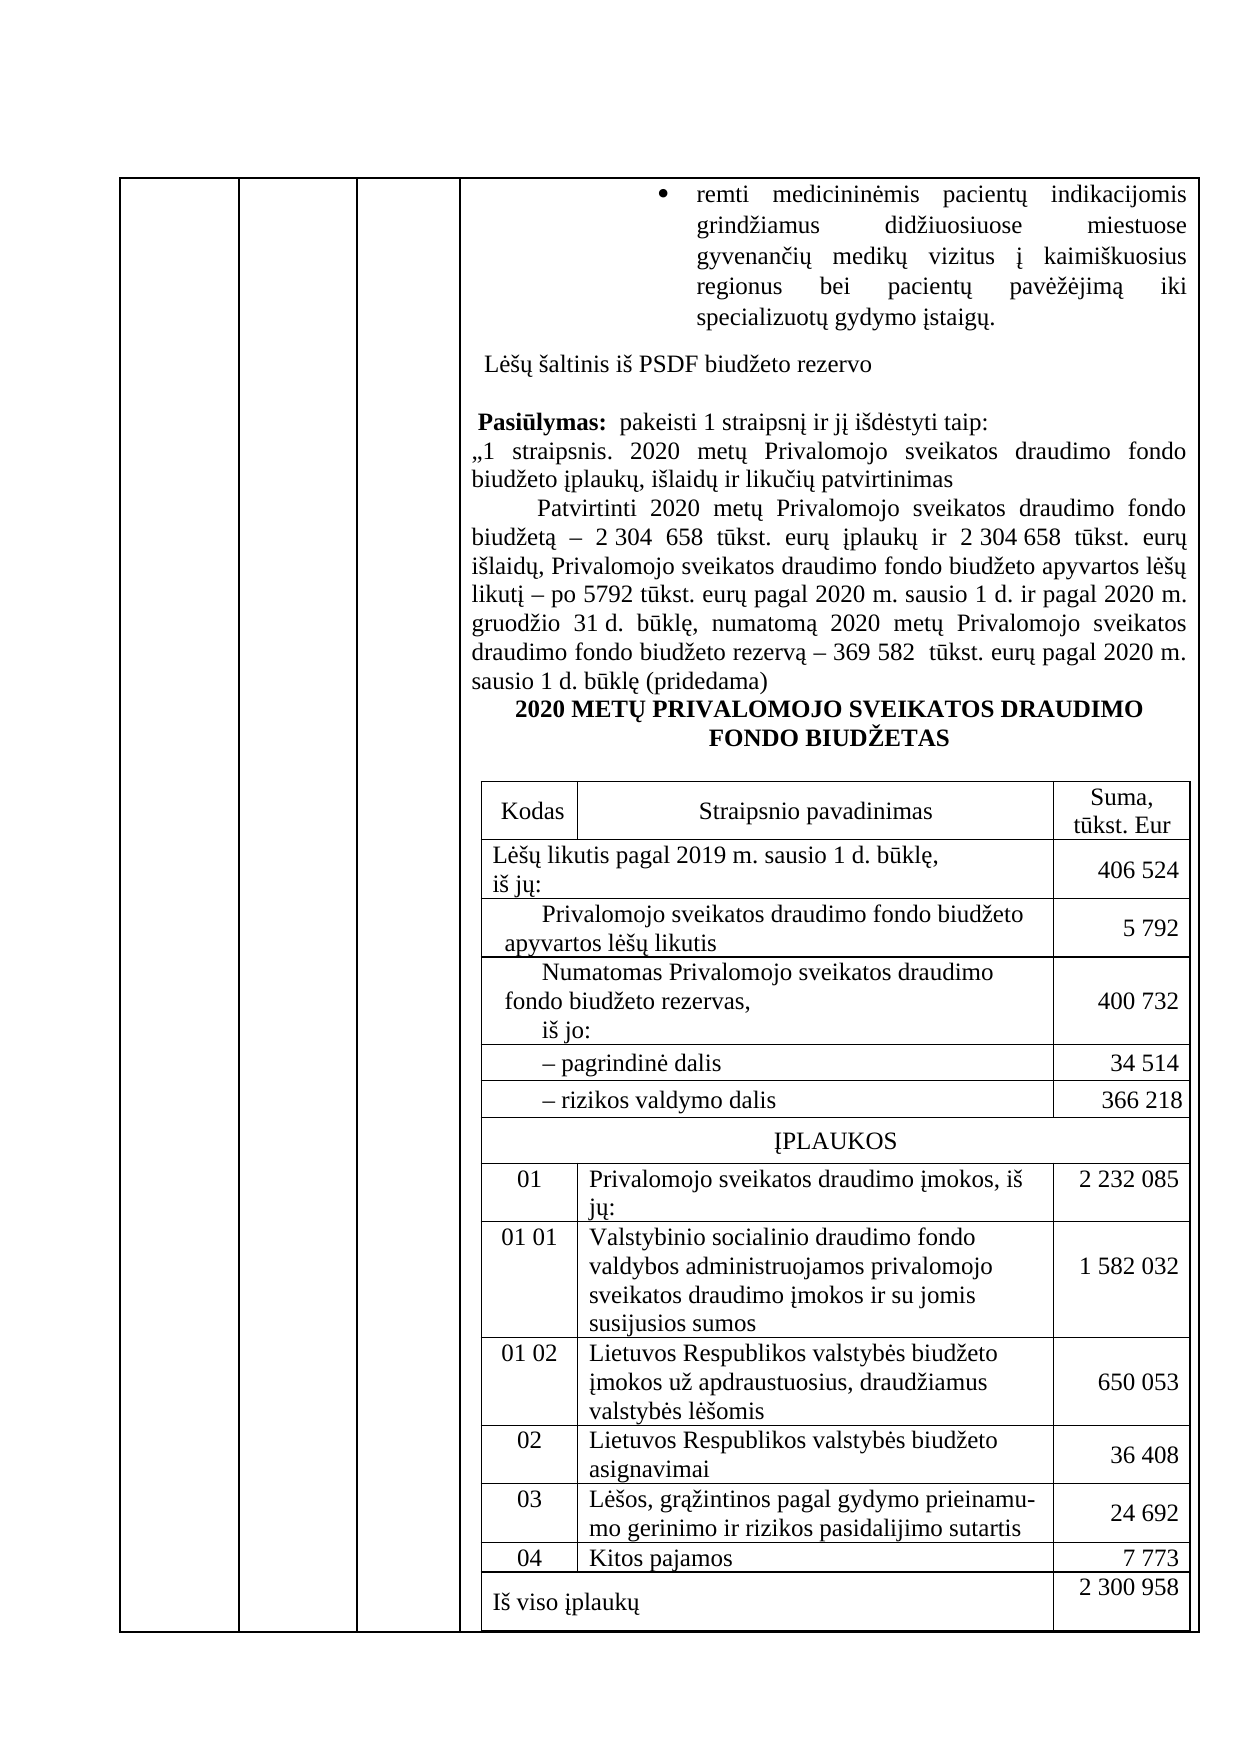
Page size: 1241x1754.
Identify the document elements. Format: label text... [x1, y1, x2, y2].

table_cell Privalomojo sveikatos draudimo fondo biudžeto apyvartos lėšų likutis [482, 899, 1053, 956]
table_cell Privalomojo sveikatos draudimo įmokos, iš jų: [578, 1164, 1053, 1221]
table_cell 2 300 958 [1054, 1573, 1189, 1630]
table_cell 1 582 032 [1054, 1222, 1189, 1337]
table_cell Valstybinio socialinio draudimo fondo valdybos administruojamos privalomojo sveikatos draudimo įmokos ir su jomis susijusios sumos [578, 1222, 1053, 1337]
table_cell [358, 179, 459, 1631]
table_cell 01 02 [482, 1338, 577, 1424]
table_cell Numatomas Privalomojo sveikatos draudimo fondo biudžeto rezervas, iš jo: [482, 958, 1053, 1044]
table_cell [121, 179, 238, 1631]
table_cell Lėšų likutis pagal 2019 m. sausio 1 d. būklę, iš jų: [482, 840, 1053, 898]
table_cell Lietuvos Respublikos valstybės biudžeto įmokos už apdraustuosius, draudžiamus valstybės lėšomis [578, 1338, 1053, 1424]
table_cell 24 692 [1054, 1484, 1189, 1542]
table_cell 01 01 [482, 1222, 577, 1337]
table_cell 2 232 085 [1054, 1164, 1189, 1221]
table_cell 650 053 [1054, 1338, 1189, 1424]
table_cell 03 [482, 1484, 577, 1542]
table_header Kodas [482, 782, 577, 839]
table_cell 400 732 [1054, 958, 1189, 1044]
table_cell Lėšos, grąžintinos pagal gydymo prieinamu-mo gerinimo ir rizikos pasidalijimo sutartis [578, 1484, 1053, 1542]
table_cell 366 218 [1054, 1081, 1189, 1117]
table_cell – pagrindinė dalis [482, 1045, 1053, 1080]
table_cell 7 773 [1054, 1543, 1189, 1571]
table_cell 02 [482, 1426, 577, 1483]
table_cell ĮPLAUKOS [482, 1118, 1189, 1163]
table_cell 406 524 [1054, 840, 1189, 898]
table_cell 34 514 [1054, 1045, 1189, 1080]
table_cell 01 [482, 1164, 577, 1221]
table_cell [240, 179, 356, 1631]
table_cell Lietuvos Respublikos valstybės biudžeto asignavimai [578, 1426, 1053, 1483]
table_cell – rizikos valdymo dalis [482, 1081, 1053, 1117]
table_cell Iš viso įplaukų [482, 1573, 1053, 1630]
table_header Straipsnio pavadinimas [578, 782, 1053, 839]
table_cell 36 408 [1054, 1426, 1189, 1483]
table_cell 04 [482, 1543, 577, 1571]
table_header Suma, tūkst. Eur [1054, 782, 1189, 839]
table_cell Argumentai: Lietuvos valstybė neužtikrina vienodų sveikatos sąlygų savo gyventojams regioniniu aspektu. 2018 metų duomenimis 5 didžiausias sveikatos problemas turinčių kaimiškųjų rajonų gyventojų standartizuotas mirtingumas yra 1,5 karto didesnis nei Vilniaus ir Kauno gyventojų. Sveikata yra prastesnė nei didžiųjų miestų gyventojų tame tarpe ir dėl to, kad šių rajonų gyventojams sunkiau gauti medicinos paslaugas. Didžiausias mirtingumas buvo savivaldybėse, kur sveikatos priežiūros paslaugų apimtis ir prieinamumas yra prastas. Pastarųjų metų tendencija sveikatos išteklius perskirstyti didžiųjų miestų naudai, regioninius sveikatos netolygumus didina. Siekiant užtikrinti, kad visi Lietuvos gyventojai būtų lygūs ligos akivaizdoje yra būtinos teisinės (pvz., atsisakyti perteklinių sveikatos paslaugų efektyvumo požiūriu reikalavimų), organizacinės (pvz., orientuoti į sveikatos netolygumų panaikinimą sveikatos tinklo savivaldybėse ilgalaikės plėtros planai) bei papildomos investicijos. Papildomos finansinės lėšos reikalingos, kad: užtikrinti būtinosios pagalbos teikimą visoje Šalies teritorijoje (skubios pagalbos teikimui užtikrinti kaimiškuose regionuose dabartiniai PSDF įkainiai yra per maži); sukurti finansines paskatas jauniems medikams dirbti kaime ir mažesniuose Lietuvos miestuose; suteikti rajonų medikams papildomų, kompensuojančių siaurų specialistų trūkumą, kvalifikacijų; remti medicininėmis pacientų indikacijomis grindžiamus didžiuosiuose miestuose gyvenančių medikų vizitus į kaimiškuosius regionus bei pacientų pavėžėjimą iki specializuotų gydymo įstaigų. Lėšų šaltinis iš PSDF biudžeto rezervo Pasiūlymas: pakeisti 1 straipsnį ir jį išdėstyti taip: „1 straipsnis. 2020 metų Privalomojo sveikatos draudimo fondo biudžeto įplaukų, išlaidų ir likučių patvirtinimas Patvirtinti 2020 metų Privalomojo sveikatos draudimo fondo biudžetą – 2 304 658 tūkst. eurų įplaukų ir 2 304 658 tūkst. eurų išlaidų, Privalomojo sveikatos draudimo fondo biudžeto apyvartos lėšų likutį – po 5792 tūkst. eurų pagal 2020 m. sausio 1 d. ir pagal 2020 m. gruodžio 31 d. būklę, numatomą 2020 metų Privalomojo sveikatos draudimo fondo biudžeto rezervą – 369 582 tūkst. eurų pagal 2020 m. sausio 1 d. būklę (pridedama) 2020 METŲ PRIVALOMOJO SVEIKATOS DRAUDIMO FONDO BIUDŽETAS [461, 179, 1198, 1631]
table_cell Kitos pajamos [578, 1543, 1053, 1571]
table_cell 5 792 [1054, 899, 1189, 956]
